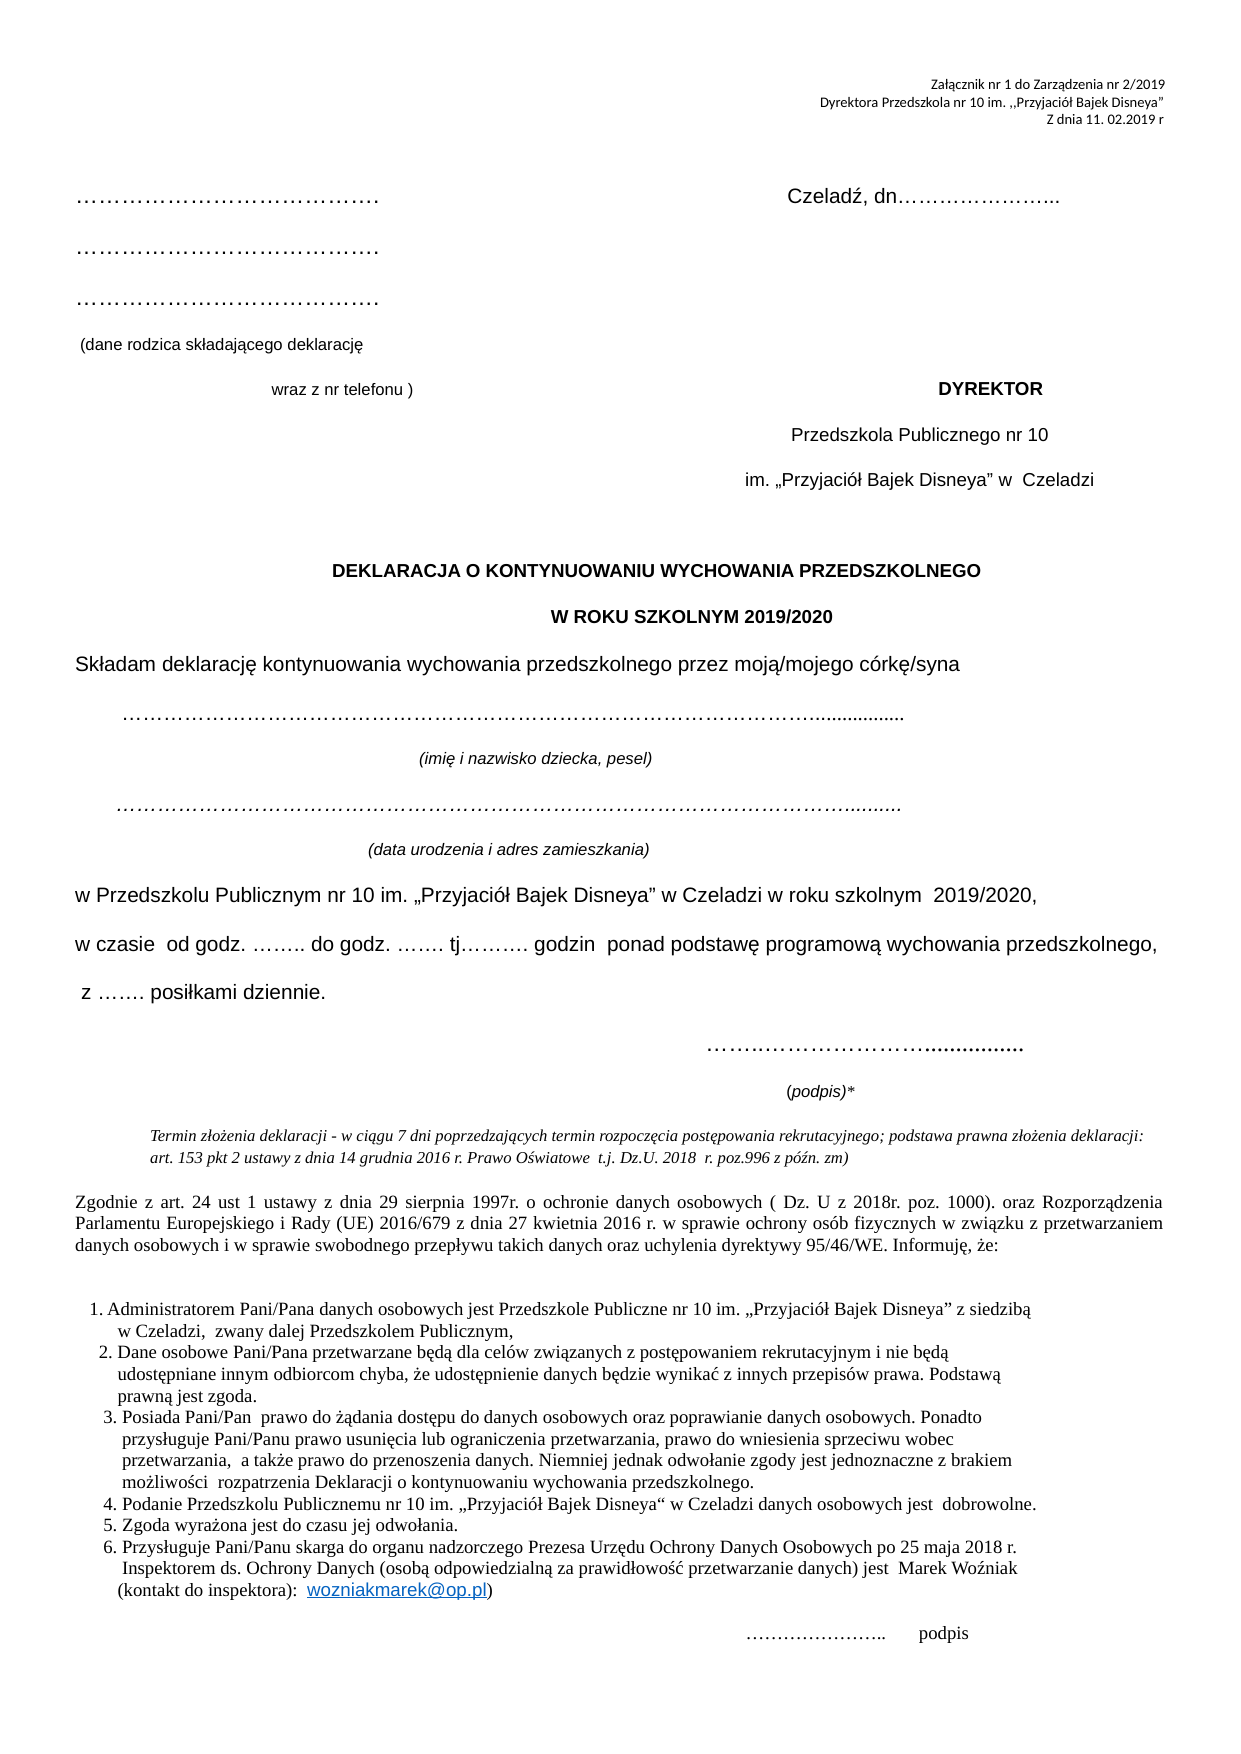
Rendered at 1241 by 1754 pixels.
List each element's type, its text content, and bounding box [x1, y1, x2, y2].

text wraz z nr telefonu ) DYREKTOR [75, 378, 1165, 399]
text w czasie od godz. …….. do godz. ……. tj………. godzin ponad podstawę programową wychowania przedszkolnego, [75, 931, 1165, 955]
text 6. Przysługuje Pani/Panu skarga do organu nadzorczego Prezesa Urzędu Ochrony Danych Osobowych po 25 maja 2018 r. [75, 1536, 1165, 1557]
text Składam deklarację kontynuowania wychowania przedszkolnego przez moją/mojego córkę/syna [75, 652, 1165, 676]
text DEKLARACJA O KONTYNUOWANIU WYCHOWANIA PRZEDSZKOLNEGO [75, 560, 1165, 582]
text (imię i nazwisko dziecka, pesel) [150, 749, 1165, 768]
text przysługuje Pani/Panu prawo usunięcia lub ograniczenia przetwarzania, prawo do wniesienia sprzeciwu wobec [75, 1428, 1165, 1449]
text …………………………………. [75, 284, 1165, 310]
text możliwości rozpatrzenia Deklaracji o kontynuowaniu wychowania przedszkolnego. [75, 1471, 1165, 1492]
text Inspektorem ds. Ochrony Danych (osobą odpowiedzialną za prawidłowość przetwarzanie danych) jest Marek Woźniak [75, 1557, 1165, 1579]
text ……………………………………………………………………………………….................. [75, 701, 1165, 725]
text prawną jest zgoda. [75, 1384, 1165, 1406]
text ………………….. podpis [75, 1622, 1165, 1643]
text 5. Zgoda wyrażona jest do czasu jej odwołania. [75, 1514, 1165, 1536]
text Termin złożenia deklaracji - w ciągu 7 dni poprzedzających termin rozpoczęcia postępowania rekrutacyjnego; podstawa prawna złożenia deklaracji: art. 153 pkt 2 ustawy z dnia 14 grudnia 2016 r. Prawo Oświatowe t.j. Dz.U. 2018 r. poz.996 z późn. zm) [150, 1126, 1165, 1167]
text w Czeladzi, zwany dalej Przedszkolem Publicznym, [75, 1320, 1165, 1341]
text …………………………………. [75, 233, 1165, 259]
text przetwarzania, a także prawo do przenoszenia danych. Niemniej jednak odwołanie zgody jest jednoznaczne z brakiem [75, 1449, 1165, 1471]
text W ROKU SZKOLNYM 2019/2020 [75, 606, 1165, 627]
text (dane rodzica składającego deklarację [75, 335, 1165, 354]
text (podpis)* [150, 1082, 1165, 1101]
text ……..…………………................ [75, 1028, 1165, 1057]
text Dyrektora Przedszkola nr 10 im. ,,Przyjaciół Bajek Disneya” [75, 93, 1165, 111]
text z ……. posiłkami dziennie. [75, 980, 1165, 1004]
text udostępniane innym odbiorcom chyba, że udostępnienie danych będzie wynikać z innych przepisów prawa. Podstawą [75, 1363, 1165, 1384]
text 1. Administratorem Pani/Pana danych osobowych jest Przedszkole Publiczne nr 10 im. „Przyjaciół Bajek Disneya” z siedzibą [75, 1298, 1165, 1320]
text 4. Podanie Przedszkolu Publicznemu nr 10 im. „Przyjaciół Bajek Disneya“ w Czeladzi danych osobowych jest dobrowolne. [75, 1492, 1165, 1514]
text (data urodzenia i adres zamieszkania) [150, 840, 1165, 859]
text w Przedszkolu Publicznym nr 10 im. „Przyjaciół Bajek Disneya” w Czeladzi w roku szkolnym 2019/2020, [75, 883, 1165, 907]
text …………………………………………………………………………………………….......... [75, 792, 1165, 816]
text 3. Posiada Pani/Pan prawo do żądania dostępu do danych osobowych oraz poprawianie danych osobowych. Ponadto [75, 1406, 1165, 1428]
text Przedszkola Publicznego nr 10 [75, 423, 1165, 445]
text Załącznik nr 1 do Zarządzenia nr 2/2019 [75, 75, 1165, 93]
text im. „Przyjaciół Bajek Disneya” w Czeladzi [75, 469, 1165, 491]
text Z dnia 11. 02.2019 r [75, 111, 1165, 128]
text Zgodnie z art. 24 ust 1 ustawy z dnia 29 sierpnia 1997r. o ochronie danych osobowych ( Dz. U z 2018r. poz. 1000). oraz Rozporządzenia Parlamentu Europejskiego i Rady (UE) 2016/679 z dnia 27 kwietnia 2016 r. w sprawie ochrony osób fizycznych w związku z przetwarzaniem danych osobowych i w sprawie swobodnego przepływu takich danych oraz uchylenia dyrektywy 95/46/WE. Informuję, że: [75, 1191, 1165, 1255]
text 2. Dane osobowe Pani/Pana przetwarzane będą dla celów związanych z postępowaniem rekrutacyjnym i nie będą [75, 1341, 1165, 1363]
text …………………………………. Czeladź, dn…………………... [75, 182, 1165, 208]
text (kontakt do inspektora): wozniakmarek@op.pl) [75, 1579, 1165, 1600]
